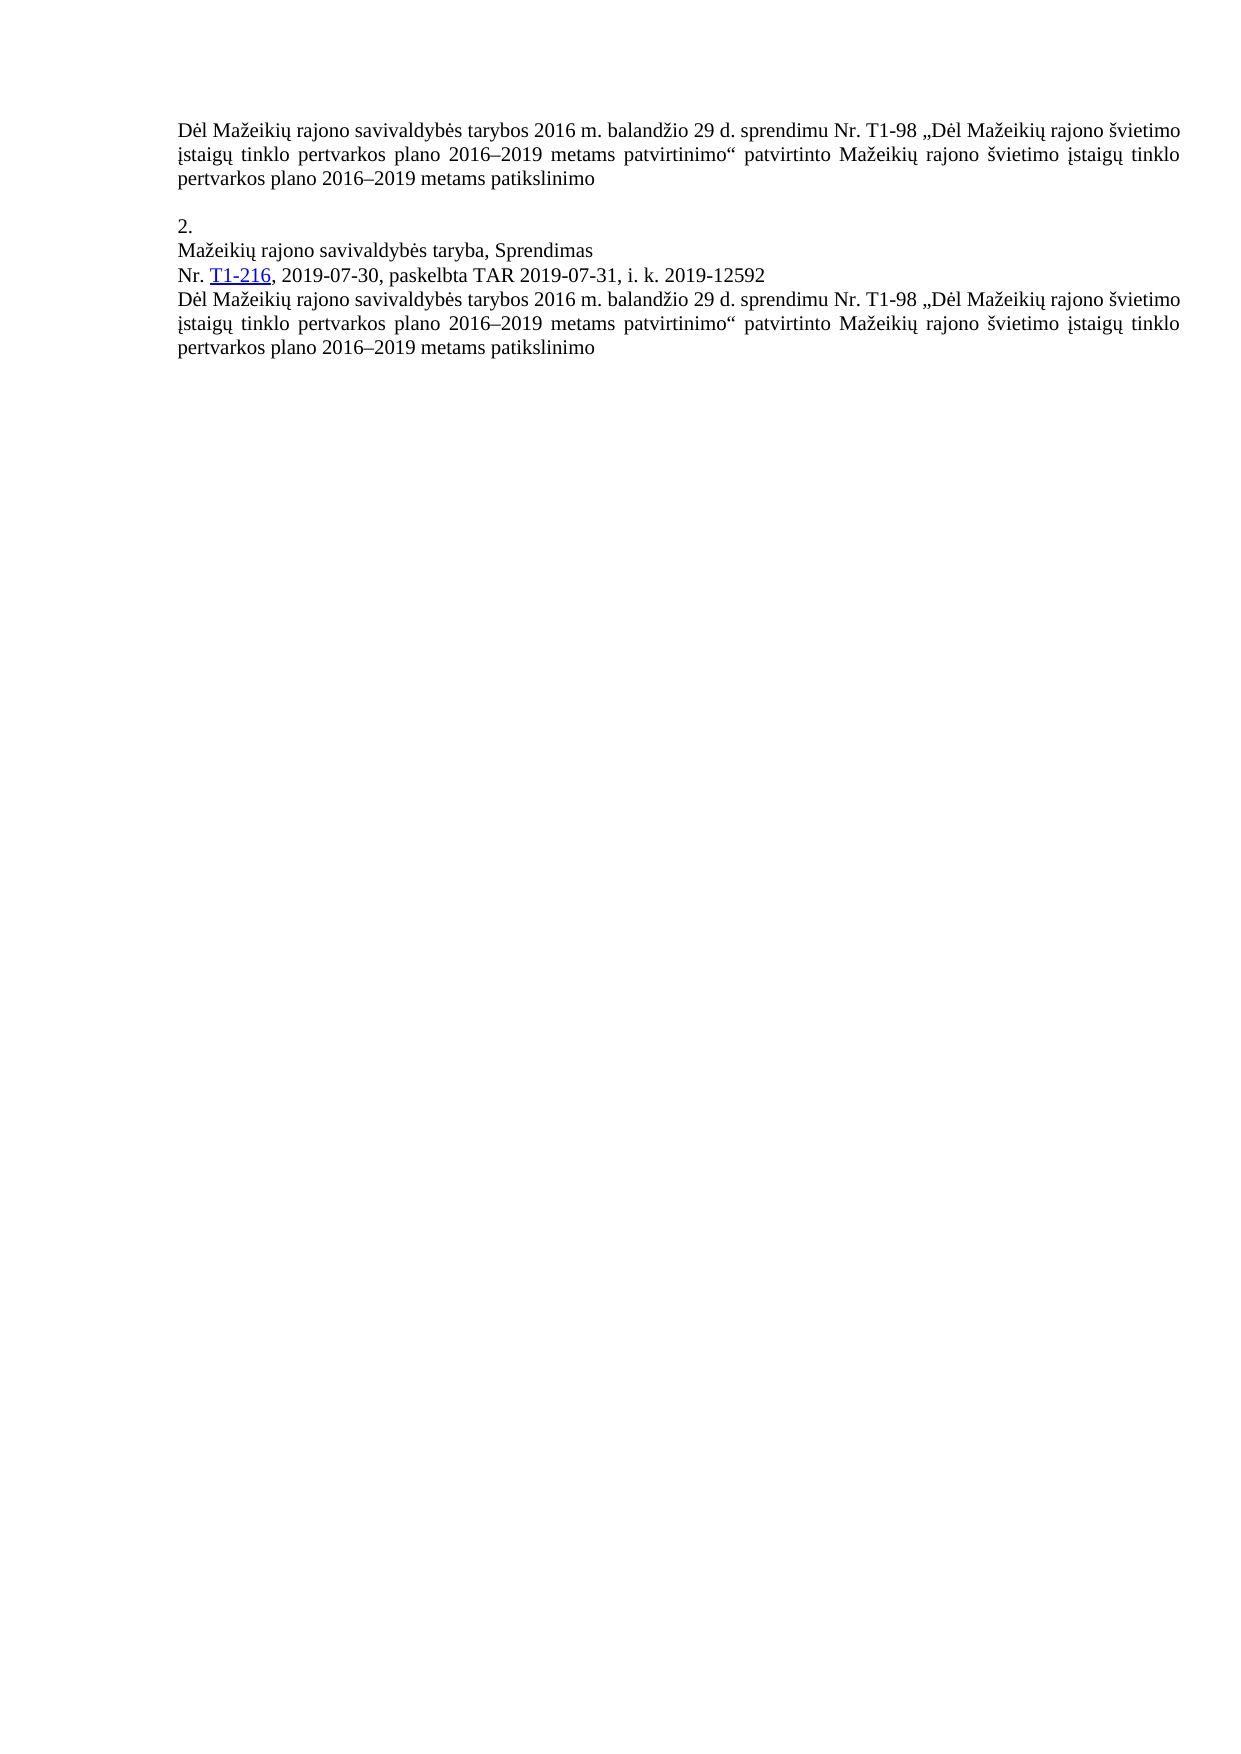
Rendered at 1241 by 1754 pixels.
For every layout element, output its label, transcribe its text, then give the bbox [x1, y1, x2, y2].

text Mažeikių rajono savivaldybės taryba, Sprendimas [177, 238, 1181, 262]
text Nr. T1-216, 2019-07-30, paskelbta TAR 2019-07-31, i. k. 2019-12592 [177, 262, 1181, 287]
text Dėl Mažeikių rajono savivaldybės tarybos 2016 m. balandžio 29 d. sprendimu Nr. T1-98 „Dėl Mažeikių rajono švietimo įstaigų tinklo pertvarkos plano 2016–2019 metams patvirtinimo“ patvirtinto Mažeikių rajono švietimo įstaigų tinklo pertvarkos plano 2016–2019 metams patikslinimo [177, 118, 1181, 190]
text Dėl Mažeikių rajono savivaldybės tarybos 2016 m. balandžio 29 d. sprendimu Nr. T1-98 „Dėl Mažeikių rajono švietimo įstaigų tinklo pertvarkos plano 2016–2019 metams patvirtinimo“ patvirtinto Mažeikių rajono švietimo įstaigų tinklo pertvarkos plano 2016–2019 metams patikslinimo [177, 287, 1181, 359]
text 2. [177, 214, 1181, 238]
